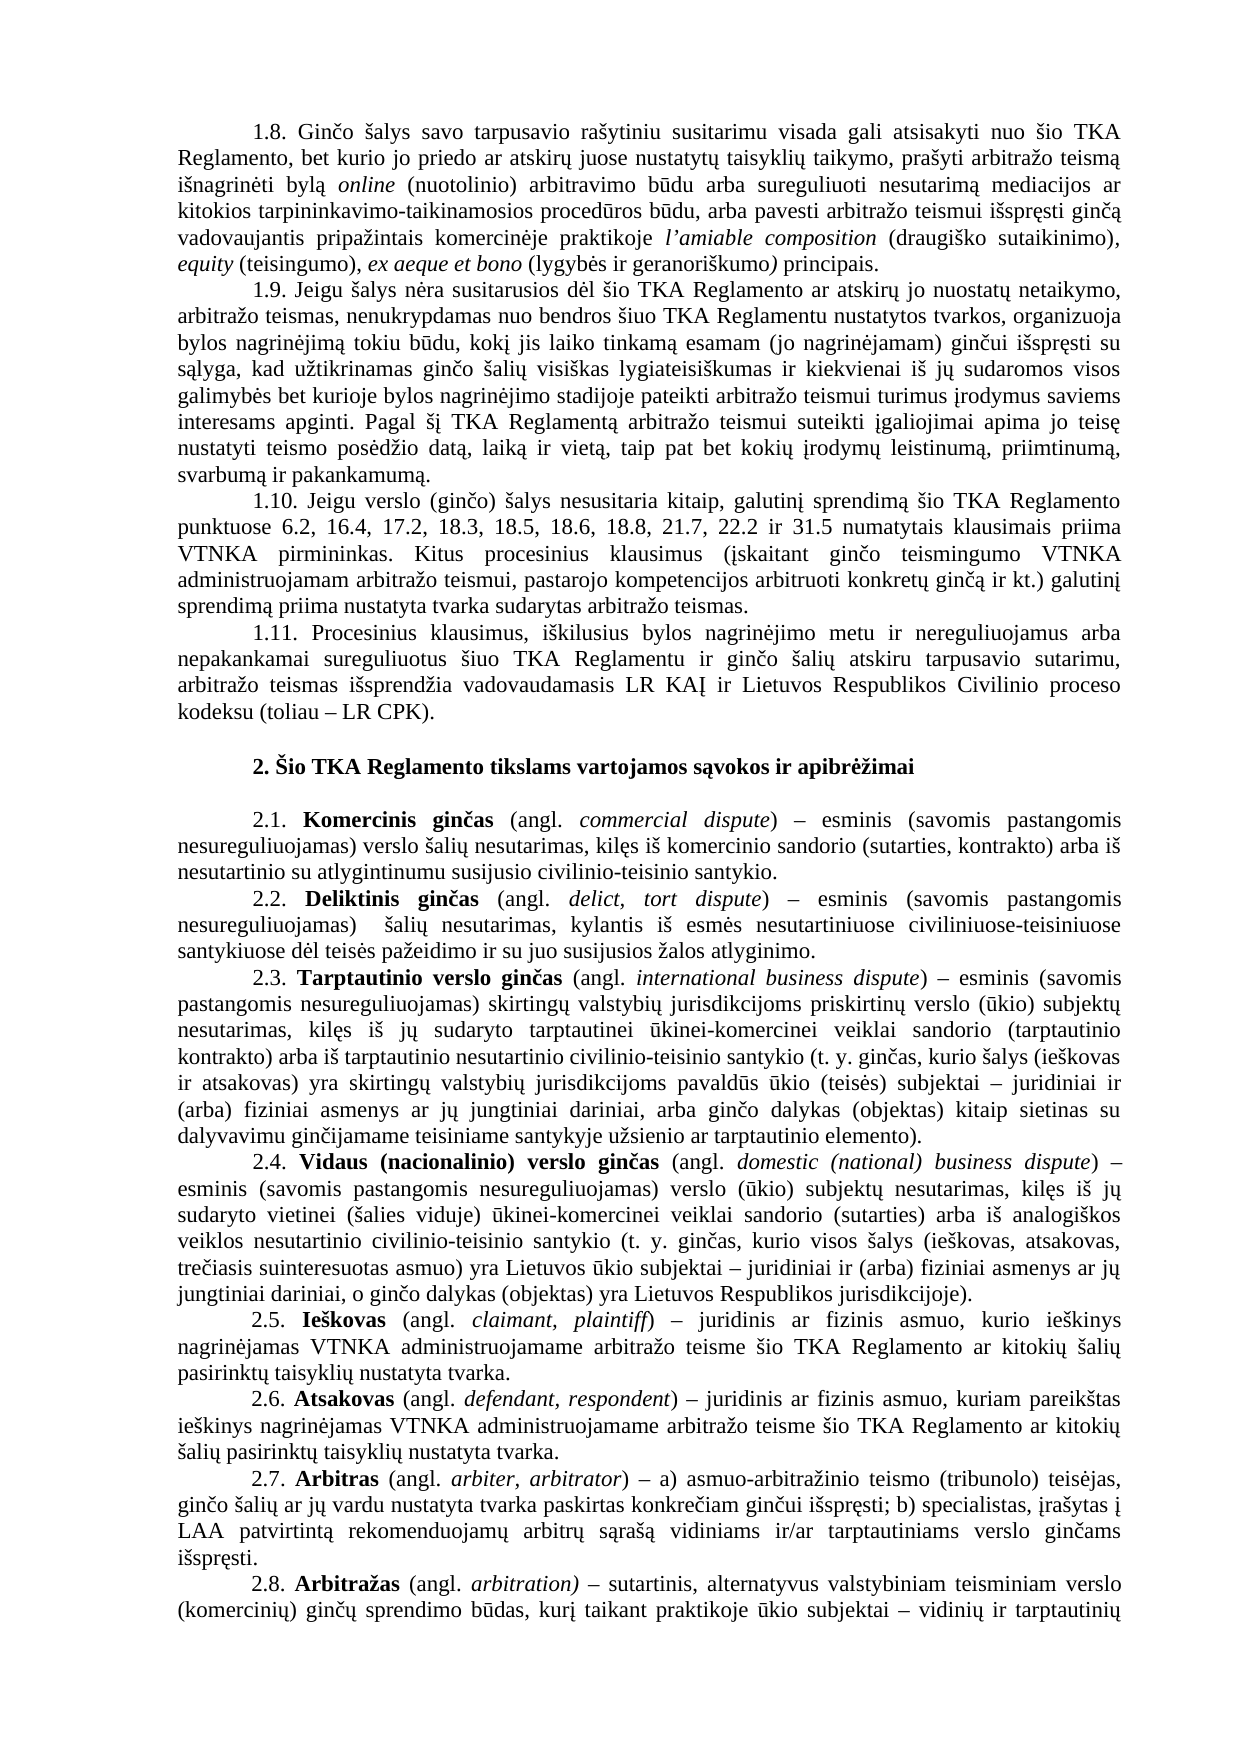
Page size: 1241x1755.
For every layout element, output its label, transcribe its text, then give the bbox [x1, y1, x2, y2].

text 2.5. Ieškovas (angl. claimant, plaintiff) – juridinis ar fizinis asmuo, kurio ieškinys nagrinėjamas VTNKA administruojamame arbitražo teisme šio TKA Reglamento ar kitokių šalių pasirinktų taisyklių nustatyta tvarka. [177, 1306, 1122, 1386]
text 1.10. Jeigu verslo (ginčo) šalys nesusitaria kitaip, galutinį sprendimą šio TKA Reglamento punktuose 6.2, 16.4, 17.2, 18.3, 18.5, 18.6, 18.8, 21.7, 22.2 ir 31.5 numatytais klausimais priima VTNKA pirmininkas. Kitus procesinius klausimus (įskaitant ginčo teismingumo VTNKA administruojamam arbitražo teismui, pastarojo kompetencijos arbitruoti konkretų ginčą ir kt.) galutinį sprendimą priima nustatyta tvarka sudarytas arbitražo teismas. [177, 487, 1122, 619]
text 1.11. Procesinius klausimus, iškilusius bylos nagrinėjimo metu ir nereguliuojamus arba nepakankamai sureguliuotus šiuo TKA Reglamentu ir ginčo šalių atskiru tarpusavio sutarimu, arbitražo teismas išsprendžia vadovaudamasis LR KAĮ ir Lietuvos Respublikos Civilinio proceso kodeksu (toliau – LR CPK). [177, 619, 1122, 724]
text 2.3. Tarptautinio verslo ginčas (angl. international business dispute) – esminis (savomis pastangomis nesureguliuojamas) skirtingų valstybių jurisdikcijoms priskirtinų verslo (ūkio) subjektų nesutarimas, kilęs iš jų sudaryto tarptautinei ūkinei-komercinei veiklai sandorio (tarptautinio kontrakto) arba iš tarptautinio nesutartinio civilinio-teisinio santykio (t. y. ginčas, kurio šalys (ieškovas ir atsakovas) yra skirtingų valstybių jurisdikcijoms pavaldūs ūkio (teisės) subjektai – juridiniai ir (arba) fiziniai asmenys ar jų jungtiniai dariniai, arba ginčo dalykas (objektas) kitaip sietinas su dalyvavimu ginčijamame teisiniame santykyje užsienio ar tarptautinio elemento). [177, 964, 1122, 1148]
text 2.6. Atsakovas (angl. defendant, respondent) – juridinis ar fizinis asmuo, kuriam pareikštas ieškinys nagrinėjamas VTNKA administruojamame arbitražo teisme šio TKA Reglamento ar kitokių šalių pasirinktų taisyklių nustatyta tvarka. [177, 1386, 1122, 1464]
text 2. Šio TKA Reglamento tikslams vartojamos sąvokos ir apibrėžimai [177, 753, 1122, 779]
text 2.8. Arbitražas (angl. arbitration) – sutartinis, alternatyvus valstybiniam teisminiam verslo (komercinių) ginčų sprendimo būdas, kurį taikant praktikoje ūkio subjektai – vidinių ir tarptautinių [177, 1570, 1122, 1623]
text 2.7. Arbitras (angl. arbiter, arbitrator) – a) asmuo-arbitražinio teismo (tribunolo) teisėjas, ginčo šalių ar jų vardu nustatyta tvarka paskirtas konkrečiam ginčui išspręsti; b) specialistas, įrašytas į LAA patvirtintą rekomenduojamų arbitrų sąrašą vidiniams ir/ar tarptautiniams verslo ginčams išspręsti. [177, 1464, 1122, 1570]
text 2.4. Vidaus (nacionalinio) verslo ginčas (angl. domestic (national) business dispute) – esminis (savomis pastangomis nesureguliuojamas) verslo (ūkio) subjektų nesutarimas, kilęs iš jų sudaryto vietinei (šalies viduje) ūkinei-komercinei veiklai sandorio (sutarties) arba iš analogiškos veiklos nesutartinio civilinio-teisinio santykio (t. y. ginčas, kurio visos šalys (ieškovas, atsakovas, trečiasis suinteresuotas asmuo) yra Lietuvos ūkio subjektai – juridiniai ir (arba) fiziniai asmenys ar jų jungtiniai dariniai, o ginčo dalykas (objektas) yra Lietuvos Respublikos jurisdikcijoje). [177, 1148, 1122, 1306]
text 2.1. Komercinis ginčas (angl. commercial dispute) – esminis (savomis pastangomis nesureguliuojamas) verslo šalių nesutarimas, kilęs iš komercinio sandorio (sutarties, kontrakto) arba iš nesutartinio su atlygintinumu susijusio civilinio-teisinio santykio. [177, 806, 1122, 885]
text 1.9. Jeigu šalys nėra susitarusios dėl šio TKA Reglamento ar atskirų jo nuostatų netaikymo, arbitražo teismas, nenukrypdamas nuo bendros šiuo TKA Reglamentu nustatytos tvarkos, organizuoja bylos nagrinėjimą tokiu būdu, kokį jis laiko tinkamą esamam (jo nagrinėjamam) ginčui išspręsti su sąlyga, kad užtikrinamas ginčo šalių visiškas lygiateisiškumas ir kiekvienai iš jų sudaromos visos galimybės bet kurioje bylos nagrinėjimo stadijoje pateikti arbitražo teismui turimus įrodymus saviems interesams apginti. Pagal šį TKA Reglamentą arbitražo teismui suteikti įgaliojimai apima jo teisę nustatyti teismo posėdžio datą, laiką ir vietą, taip pat bet kokių įrodymų leistinumą, priimtinumą, svarbumą ir pakankamumą. [177, 276, 1122, 487]
text 2.2. Deliktinis ginčas (angl. delict, tort dispute) – esminis (savomis pastangomis nesureguliuojamas) šalių nesutarimas, kylantis iš esmės nesutartiniuose civiliniuose-teisiniuose santykiuose dėl teisės pažeidimo ir su juo susijusios žalos atlyginimo. [177, 885, 1122, 964]
text 1.8. Ginčo šalys savo tarpusavio rašytiniu susitarimu visada gali atsisakyti nuo šio TKA Reglamento, bet kurio jo priedo ar atskirų juose nustatytų taisyklių taikymo, prašyti arbitražo teismą išnagrinėti bylą online (nuotolinio) arbitravimo būdu arba sureguliuoti nesutarimą mediacijos ar kitokios tarpininkavimo-taikinamosios procedūros būdu, arba pavesti arbitražo teismui išspręsti ginčą vadovaujantis pripažintais komercinėje praktikoje l’amiable composition (draugiško sutaikinimo), equity (teisingumo), ex aeque et bono (lygybės ir geranoriškumo) principais. [177, 118, 1122, 276]
